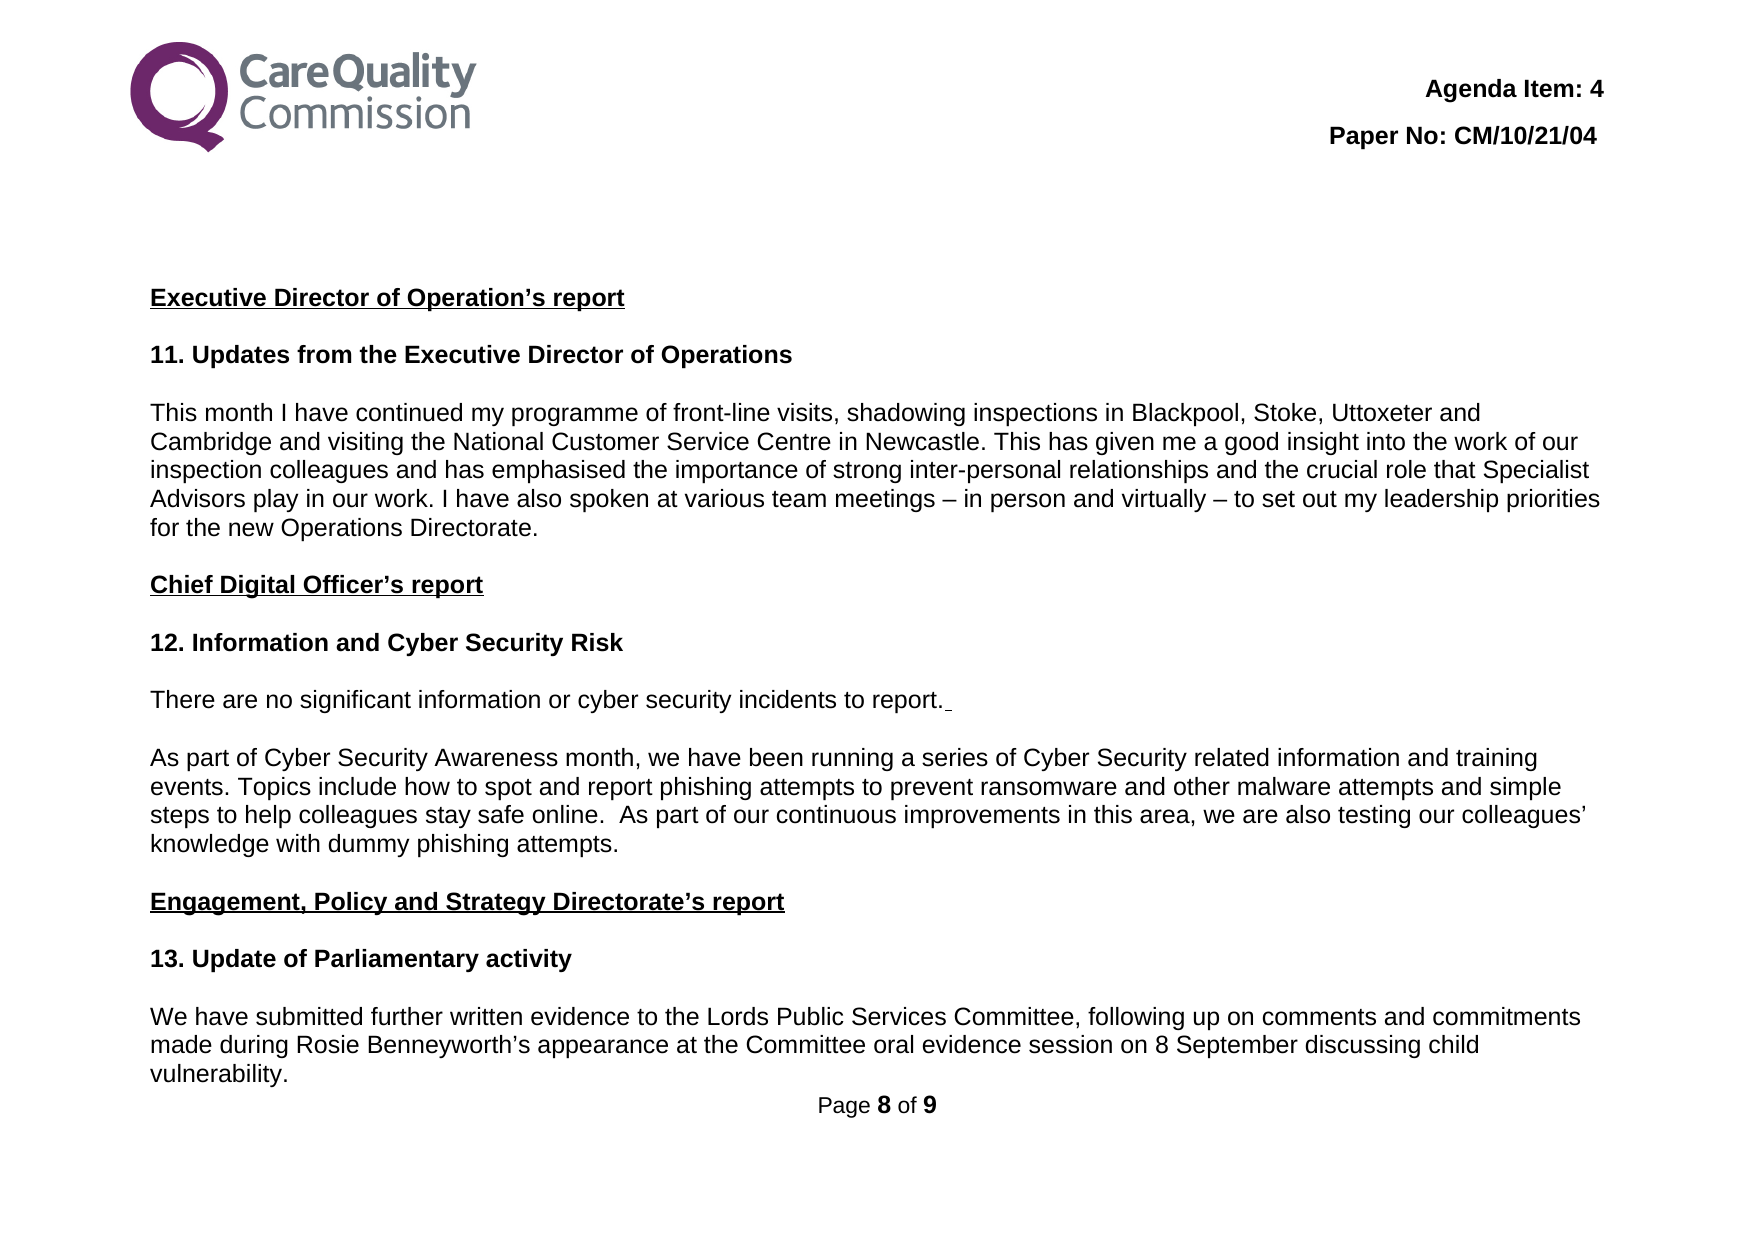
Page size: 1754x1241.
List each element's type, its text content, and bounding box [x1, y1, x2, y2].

text There are no significant information or cyber security incidents to report. [150, 685, 1604, 714]
text 11. Updates from the Executive Director of Operations [150, 340, 1604, 369]
text 13. Update of Parliamentary activity [150, 944, 1604, 973]
text We have submitted further written evidence to the Lords Public Services Committee, following up on comments and commitments made during Rosie Benneyworth’s appearance at the Committee oral evidence session on 8 September discussing child vulnerability. [150, 1002, 1604, 1088]
text As part of Cyber Security Awareness month, we have been running a series of Cyber Security related information and training events. Topics include how to spot and report phishing attempts to prevent ransomware and other malware attempts and simple steps to help colleagues stay safe online. As part of our continuous improvements in this area, we are also testing our colleagues’ knowledge with dummy phishing attempts. [150, 743, 1604, 858]
text 12. Information and Cyber Security Risk [150, 628, 1604, 657]
text Chief Digital Officer’s report [150, 570, 1604, 599]
text Executive Director of Operation’s report [150, 283, 1604, 312]
text Engagement, Policy and Strategy Directorate’s report [150, 887, 1604, 915]
text This month I have continued my programme of front-line visits, shadowing inspections in Blackpool, Stoke, Uttoxeter and Cambridge and visiting the National Customer Service Centre in Newcastle. This has given me a good insight into the work of our inspection colleagues and has emphasised the importance of strong inter-personal relationships and the crucial role that Specialist Advisors play in our work. I have also spoken at various team meetings – in person and virtually – to set out my leadership priorities for the new Operations Directorate. [150, 398, 1604, 542]
